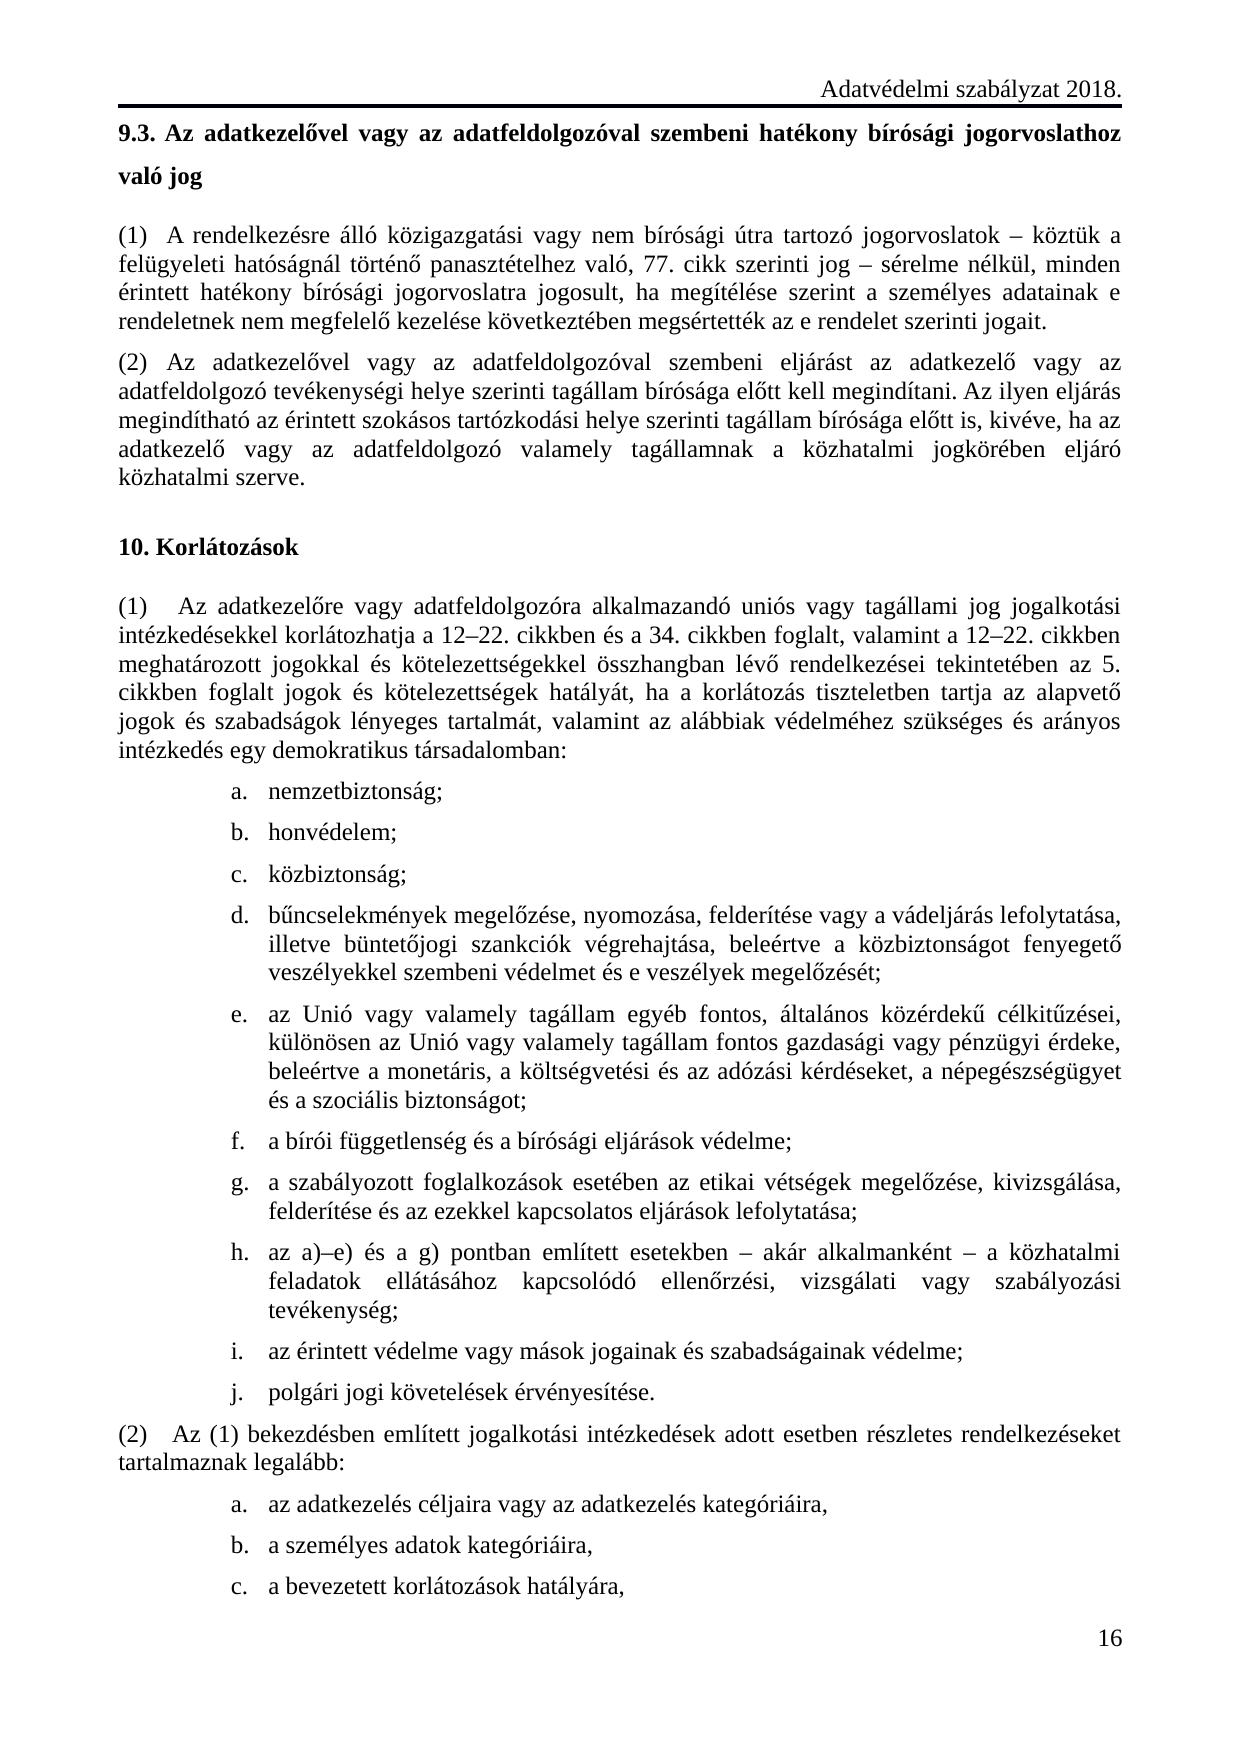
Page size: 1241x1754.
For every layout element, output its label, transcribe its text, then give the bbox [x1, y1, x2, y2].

text 9.3. Az adatkezelővel vagy az adatfeldolgozóval szembeni hatékony bírósági jogorvoslathoz való jog [118, 118, 1122, 190]
list az Unió vagy valamely tagállam egyéb fontos, általános közérdekű célkitűzései, különösen az Unió vagy valamely tagállam fontos gazdasági vagy pénzügyi érdeke, beleértve a monetáris, a költségvetési és az adózási kérdéseket, a népegészségügyet és a szociális biztonságot; [231, 999, 1122, 1114]
list az adatkezelés céljaira vagy az adatkezelés kategóriáira, [231, 1489, 1122, 1517]
list közbiztonság; [231, 859, 1122, 887]
list az a)–e) és a g) pontban említett esetekben – akár alkalmanként – a közhatalmi feladatok ellátásához kapcsolódó ellenőrzési, vizsgálati vagy szabályozási tevékenység; [231, 1237, 1122, 1324]
text 10. Korlátozások [118, 532, 1122, 561]
list bűncselekmények megelőzése, nyomozása, felderítése vagy a vádeljárás lefolytatása, illetve büntetőjogi szankciók végrehajtása, beleértve a közbiztonságot fenyegető veszélyekkel szembeni védelmet és e veszélyek megelőzését; [231, 900, 1122, 986]
text (1) Az adatkezelőre vagy adatfeldolgozóra alkalmazandó uniós vagy tagállami jog jogalkotási intézkedésekkel korlátozhatja a 12–22. cikkben és a 34. cikkben foglalt, valamint a 12–22. cikkben meghatározott jogokkal és kötelezettségekkel összhangban lévő rendelkezései tekintetében az 5. cikkben foglalt jogok és kötelezettségek hatályát, ha a korlátozás tiszteletben tartja az alapvető jogok és szabadságok lényeges tartalmát, valamint az alábbiak védelméhez szükséges és arányos intézkedés egy demokratikus társadalomban: [118, 591, 1122, 764]
list a bevezetett korlátozások hatályára, [231, 1571, 1122, 1600]
list a bírói függetlenség és a bírósági eljárások védelme; [231, 1126, 1122, 1155]
text (2) Az (1) bekezdésben említett jogalkotási intézkedések adott esetben részletes rendelkezéseket tartalmaznak legalább: [118, 1419, 1122, 1476]
list a szabályozott foglalkozások esetében az etikai vétségek megelőzése, kivizsgálása, felderítése és az ezekkel kapcsolatos eljárások lefolytatása; [231, 1167, 1122, 1225]
list polgári jogi követelések érvényesítése. [231, 1377, 1122, 1406]
list az érintett védelme vagy mások jogainak és szabadságainak védelme; [231, 1336, 1122, 1365]
list honvédelem; [231, 817, 1122, 846]
list nemzetbiztonság; [231, 776, 1122, 805]
list a személyes adatok kategóriáira, [231, 1530, 1122, 1559]
text (1) A rendelkezésre álló közigazgatási vagy nem bírósági útra tartozó jogorvoslatok – köztük a felügyeleti hatóságnál történő panasztételhez való, 77. cikk szerinti jog – sérelme nélkül, minden érintett hatékony bírósági jogorvoslatra jogosult, ha megítélése szerint a személyes adatainak e rendeletnek nem megfelelő kezelése következtében megsértették az e rendelet szerinti jogait. [118, 220, 1122, 335]
text (2) Az adatkezelővel vagy az adatfeldolgozóval szembeni eljárást az adatkezelő vagy az adatfeldolgozó tevékenységi helye szerinti tagállam bírósága előtt kell megindítani. Az ilyen eljárás megindítható az érintett szokásos tartózkodási helye szerinti tagállam bírósága előtt is, kivéve, ha az adatkezelő vagy az adatfeldolgozó valamely tagállamnak a közhatalmi jogkörében eljáró közhatalmi szerve. [118, 347, 1122, 491]
